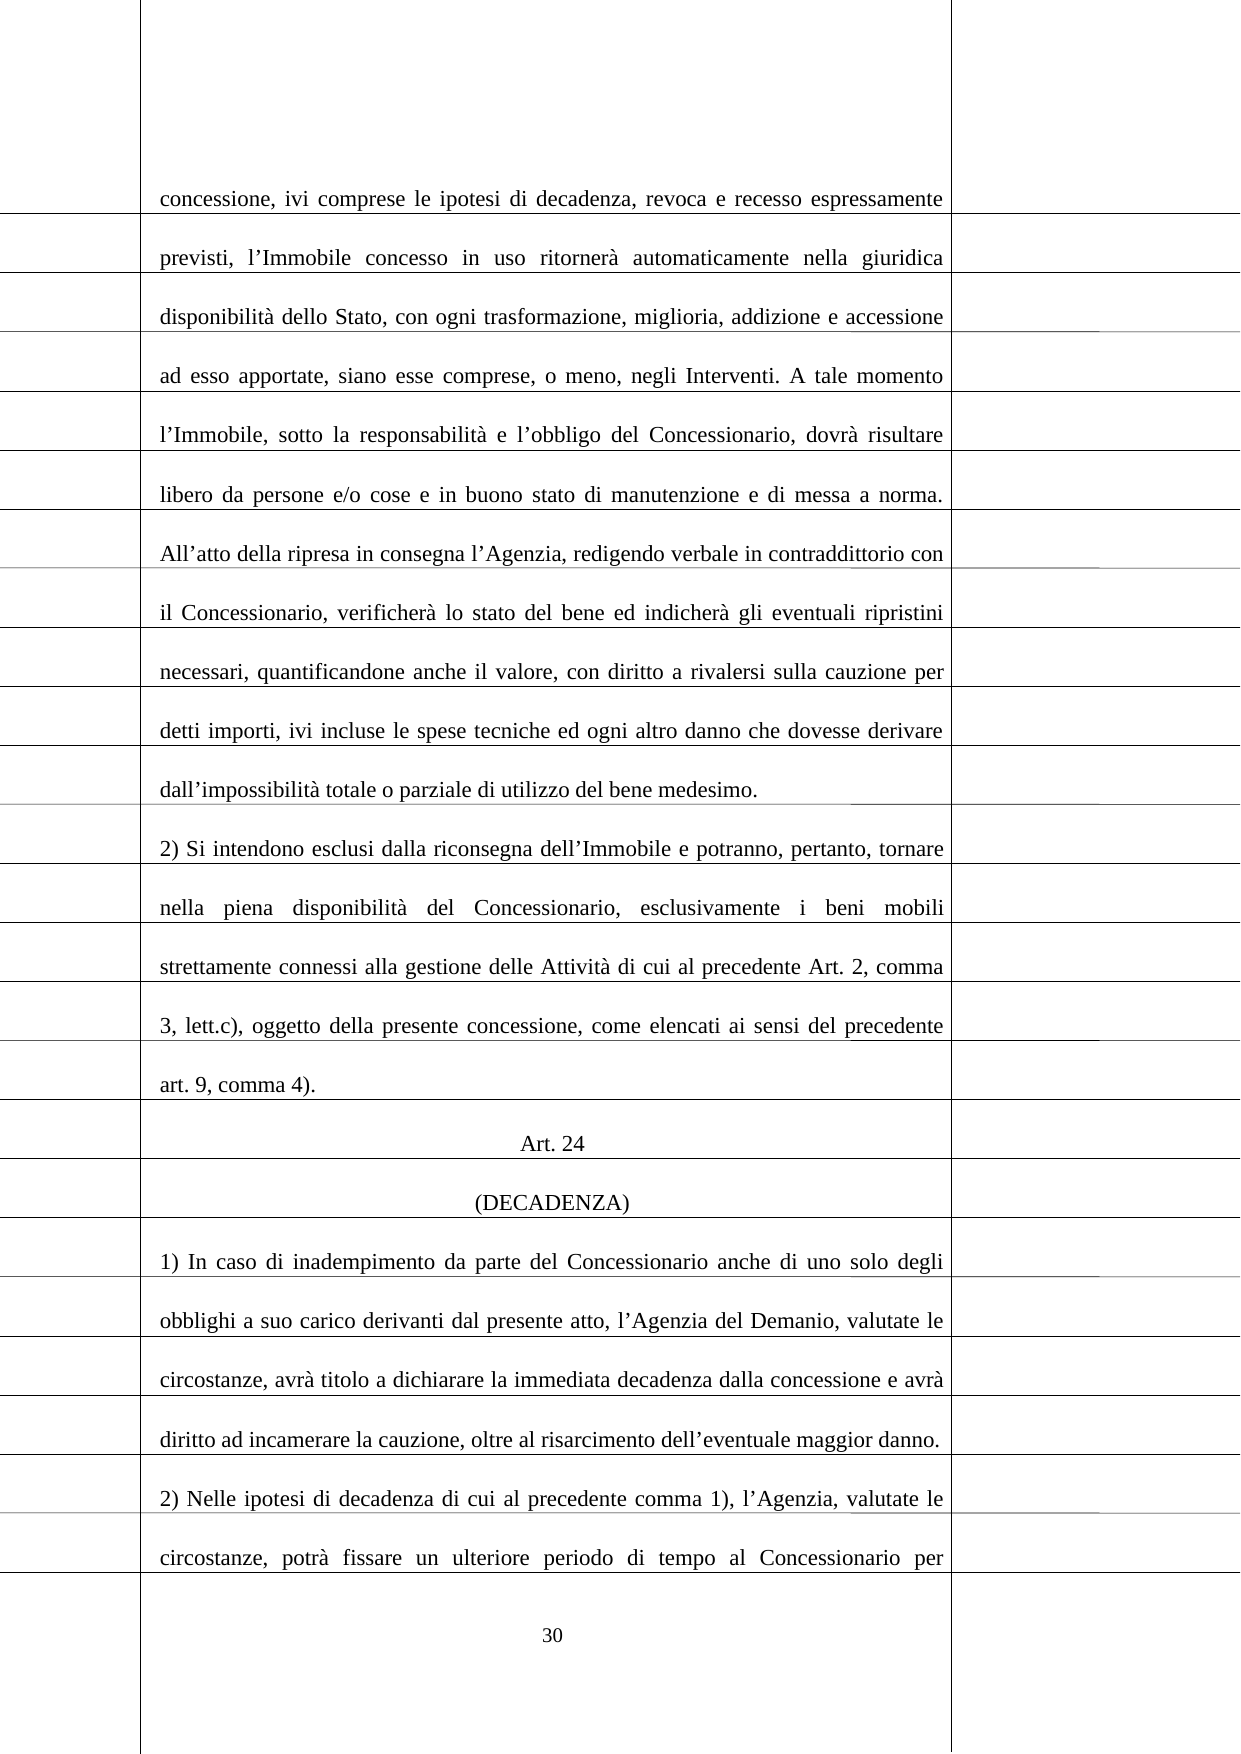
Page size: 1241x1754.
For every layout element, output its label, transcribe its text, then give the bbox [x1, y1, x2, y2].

text strettamente connessi alla gestione delle Attività di cui al precedente Art. 2, comma [159, 923, 945, 981]
text All’atto della ripresa in consegna l’Agenzia, redigendo verbale in contraddittorio con [159, 510, 945, 567]
text 2) Si intendono esclusi dalla riconsegna dell’Immobile e potranno, pertanto, tornare [159, 809, 945, 863]
text disponibilità dello Stato, con ogni trasformazione, miglioria, addizione e accessione [159, 273, 945, 331]
text 1) In caso di inadempimento da parte del Concessionario anche di uno solo degli [159, 1223, 945, 1276]
text dall’impossibilità totale o parziale di utilizzo del bene medesimo. [159, 746, 945, 803]
text previsti, l’Immobile concesso in uso ritornerà automaticamente nella giuridica [159, 214, 945, 272]
text Art. 24 [159, 1104, 945, 1158]
text circostanze, potrà fissare un ulteriore periodo di tempo al Concessionario per [159, 1514, 945, 1572]
text nella piena disponibilità del Concessionario, esclusivamente i beni mobili [159, 864, 945, 922]
text 2) Nelle ipotesi di decadenza di cui al precedente comma 1), l’Agenzia, valutate le [159, 1459, 945, 1512]
text detti importi, ivi incluse le spese tecniche ed ogni altro danno che dovesse derivare [159, 687, 945, 745]
text [159, 1218, 945, 1223]
text obblighi a suo carico derivanti dal presente atto, l’Agenzia del Demanio, valutate le [159, 1277, 945, 1336]
text l’Immobile, sotto la responsabilità e l’obbligo del Concessionario, dovrà risultare [159, 392, 945, 450]
text 3, lett.c), oggetto della presente concessione, come elencati ai sensi del precedente [159, 982, 945, 1040]
text art. 9, comma 4). [159, 1041, 945, 1099]
text il Concessionario, verificherà lo stato del bene ed indicherà gli eventuali ripristini [159, 569, 945, 627]
text [159, 1159, 945, 1163]
text circostanze, avrà titolo a dichiarare la immediata decadenza dalla concessione e avrà [159, 1337, 945, 1395]
text diritto ad incamerare la cauzione, oltre al risarcimento dell’eventuale maggior danno. [159, 1396, 945, 1454]
text libero da persone e/o cose e in buono stato di manutenzione e di messa a norma. [159, 451, 945, 509]
text ad esso apportate, siano esse comprese, o meno, negli Interventi. A tale momento [159, 332, 945, 391]
text necessari, quantificandone anche il valore, con diritto a rivalersi sulla cauzione per [159, 628, 945, 686]
text (DECADENZA) [159, 1163, 945, 1217]
text concessione, ivi comprese le ipotesi di decadenza, revoca e recesso espressamente [159, 159, 945, 213]
